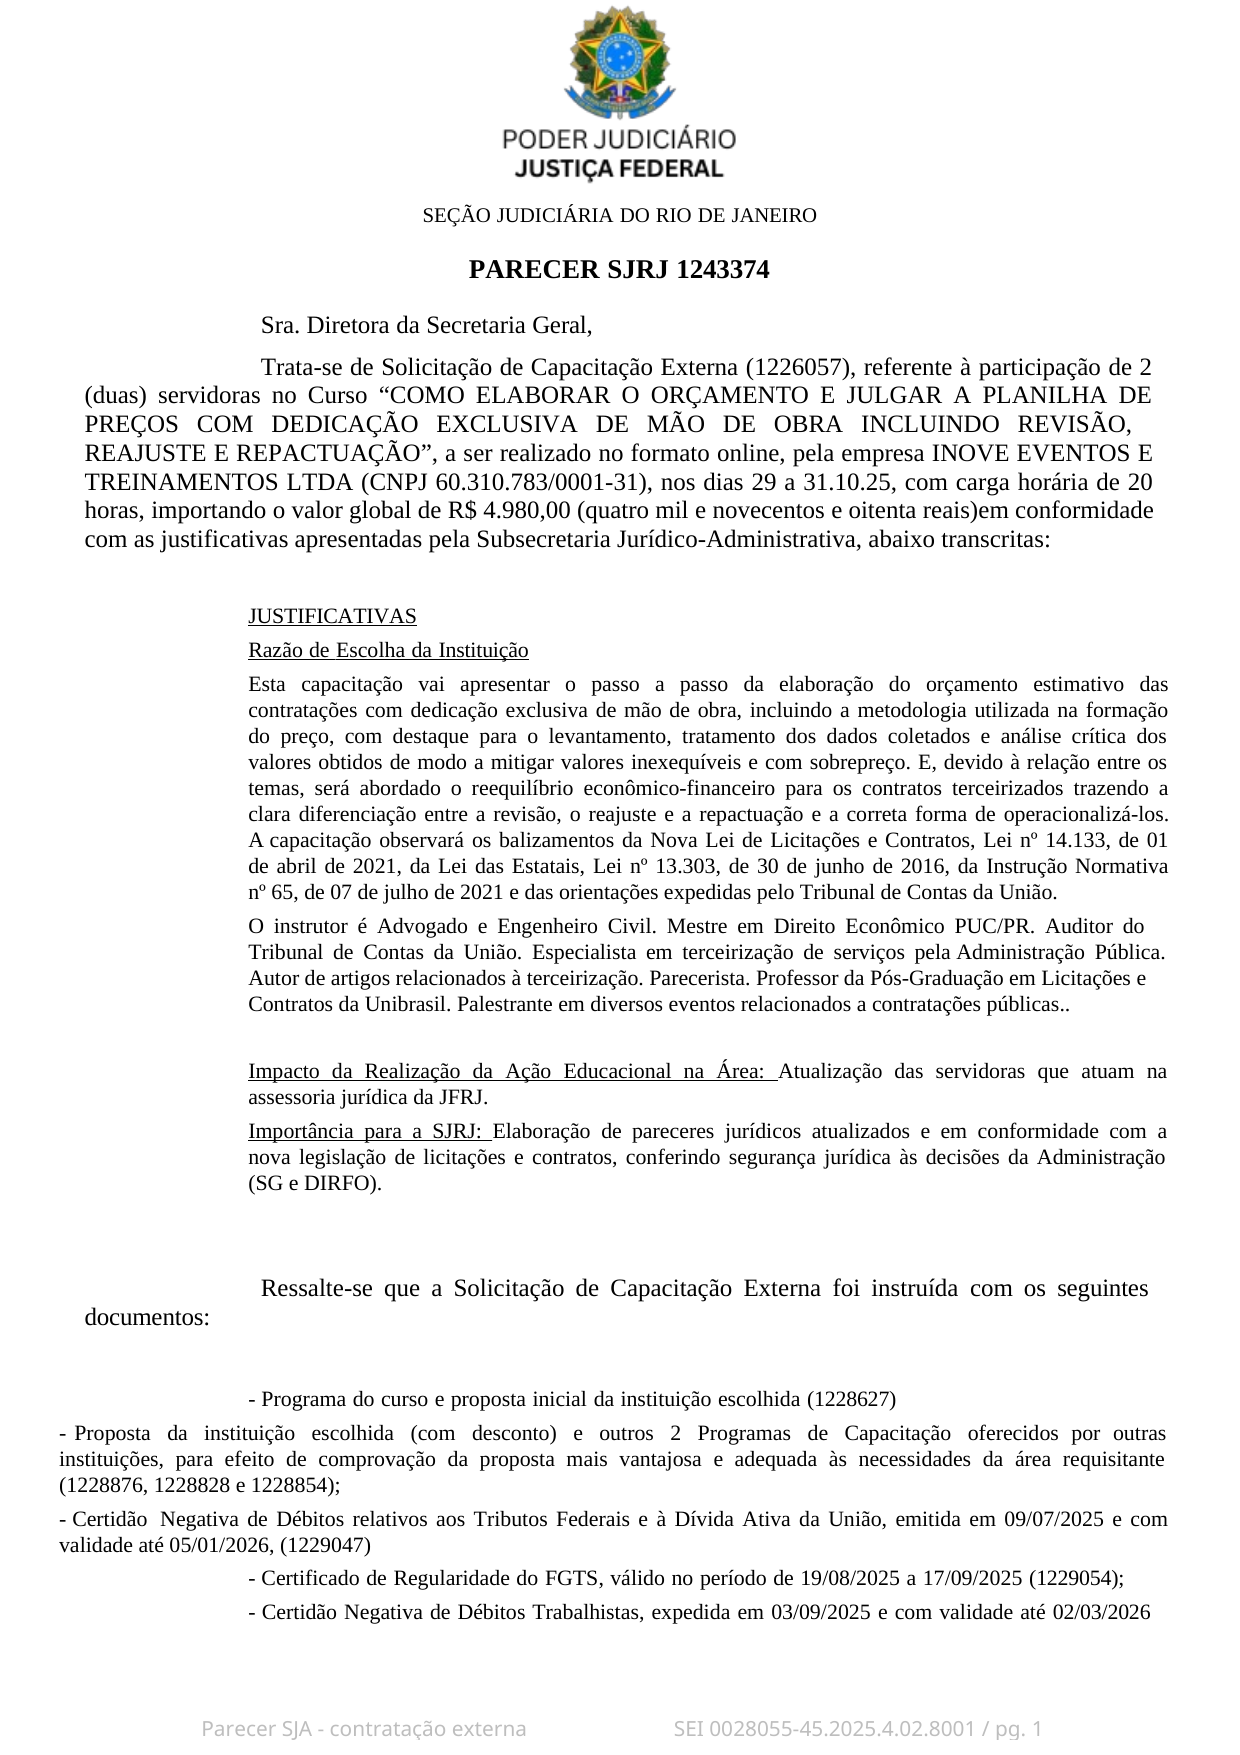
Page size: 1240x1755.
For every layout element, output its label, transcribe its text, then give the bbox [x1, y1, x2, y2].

list Certidão Negativa de Débitos relativos aos Tributos Federais e à Dívida Ativa da União, emitida em 09/07/2025 e com validade até 05/01/2026, (1229047) [59, 1506, 1169, 1557]
text REAJUSTE E REPACTUAÇÃO”, a ser realizado no formato online, pela empresa INOVE EVENTOS E TREINAMENTOS LTDA (CNPJ 60.310.783/0001-31), nos dias 29 a 31.10.25, com carga horária de 20 horas, importando o valor global de R$ 4.980,00 (quatro mil e novecentos e oitenta reais)em conformidade com as justificativas apresentadas pela Subsecretaria Jurídico-Administrativa, abaixo transcritas: [84, 438, 1155, 553]
text SEÇÃO JUDICIÁRIA DO RIO DE JANEIRO [319, 203, 920, 227]
text Esta capacitação vai apresentar o passo a passo da elaboração do orçamento estimativo das contratações com dedicação exclusiva de mão de obra, incluindo a metodologia utilizada na formação do preço, com destaque para o levantamento, tratamento dos dados coletados e análise crítica dos valores obtidos de modo a mitigar valores inexequíveis e com sobrepreço. E, devido à relação entre os temas, será abordado o reequilíbrio econômico-financeiro para os contratos terceirizados trazendo a clara diferenciação entre a revisão, o reajuste e a repactuação e a correta forma de operacionalizá-los. A capacitação observará os balizamentos da Nova Lei de Licitações e Contratos, Lei nº 14.133, de 01 de abril de 2021, da Lei das Estatais, Lei nº 13.303, de 30 de junho de 2016, da Instrução Normativa nº 65, de 07 de julho de 2021 e das orientações expedidas pelo Tribunal de Contas da União. [248, 671, 1169, 904]
text documentos: [84, 1302, 1181, 1331]
subtitle PARECER SJRJ 1243374 [318, 253, 920, 285]
text Ressalte-se que a Solicitação de Capacitação Externa foi instruída com os seguintes [261, 1273, 1181, 1302]
list Proposta da instituição escolhida (com desconto) e outros 2 Programas de Capacitação oferecidos por outras instituições, para efeito de comprovação da proposta mais vantajosa e adequada às necessidades da área requisitante (1228876, 1228828 e 1228854); [59, 1420, 1167, 1497]
text Importância para a SJRJ: Elaboração de pareceres jurídicos atualizados e em conformidade com a nova legislação de licitações e contratos, conferindo segurança jurídica às decisões da Administração (SG e DIRFO). [248, 1118, 1167, 1195]
text Impacto da Realização da Ação Educacional na Área: Atualização das servidoras que atuam na assessoria jurídica da JFRJ. [248, 1058, 1168, 1109]
text Razão de Escolha da Instituição [248, 637, 1181, 662]
list Certificado de Regularidade do FGTS, válido no período de 19/08/2025 a 17/09/2025 (1229054); [248, 1565, 1181, 1590]
list Programa do curso e proposta inicial da instituição escolhida (1228627) [248, 1386, 1181, 1411]
text O instrutor é Advogado e Engenheiro Civil. Mestre em Direito Econômico PUC/PR. Auditor do Tribunal de Contas da União. Especialista em terceirização de serviços pela Administração Pública. Autor de artigos relacionados à terceirização. Parecerista. Professor da Pós-Graduação em Licitações e Contratos da Unibrasil. Palestrante em diversos eventos relacionados a contratações públicas.. [248, 913, 1181, 1016]
text JUSTIFICATIVAS [248, 603, 1181, 629]
list Certidão Negativa de Débitos Trabalhistas, expedida em 03/09/2025 e com validade até 02/03/2026 [248, 1599, 1181, 1624]
text Sra. Diretora da Secretaria Geral, [261, 311, 1181, 339]
text Trata-se de Solicitação de Capacitação Externa (1226057), referente à participação de 2 (duas) servidoras no Curso “COMO ELABORAR O ORÇAMENTO E JULGAR A PLANILHA DE PREÇOS COM DEDICAÇÃO EXCLUSIVA DE MÃO DE OBRA INCLUINDO REVISÃO, [84, 352, 1153, 438]
